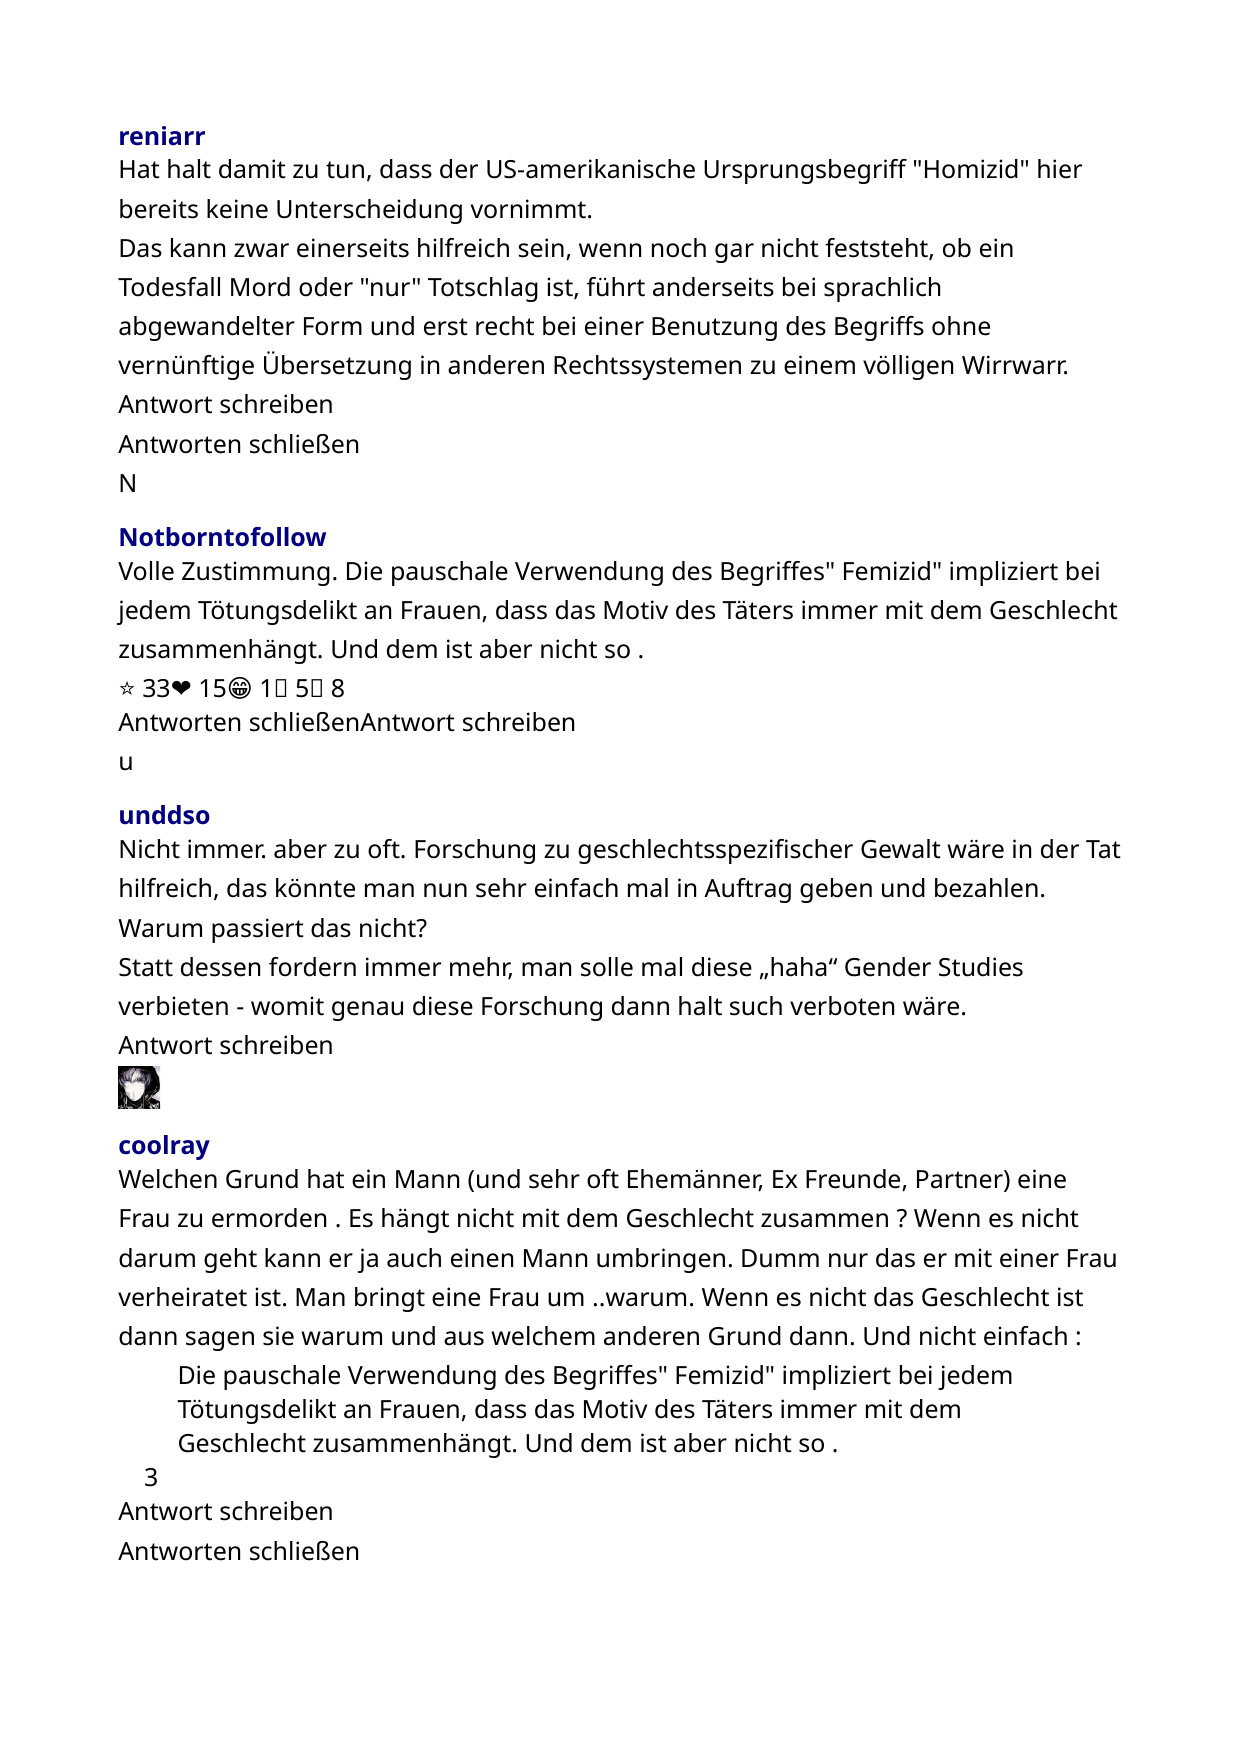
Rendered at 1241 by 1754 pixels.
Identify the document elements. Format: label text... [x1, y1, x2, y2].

text Warum passiert das nicht? [118, 910, 1122, 944]
subtitle unddso [118, 798, 1122, 832]
text Nicht immer. aber zu oft. Forschung zu geschlechtsspezifischer Gewalt wäre in der Tat hilfreich, das könnte man nun sehr einfach mal in Auftrag geben und bezahlen. [118, 832, 1122, 905]
text Antworten schließen [118, 1533, 1122, 1567]
text 🤨 3 [118, 1460, 1122, 1494]
text Volle Zustimmung. Die pauschale Verwendung des Begriffes" Femizid" impliziert bei jedem Tötungsdelikt an Frauen, dass das Motiv des Täters immer mit dem Geschlecht zusammenhängt. Und dem ist aber nicht so . [118, 553, 1122, 666]
subtitle coolray [118, 1128, 1122, 1162]
text Welchen Grund hat ein Mann (und sehr oft Ehemänner, Ex Freunde, Partner) eine Frau zu ermorden . Es hängt nicht mit dem Geschlecht zusammen ? Wenn es nicht darum geht kann er ja auch einen Mann umbringen. Dumm nur das er mit einer Frau verheiratet ist. Man bringt eine Frau um ..warum. Wenn es nicht das Geschlecht ist dann sagen sie warum und aus welchem anderen Grund dann. Und nicht einfach : [118, 1162, 1122, 1353]
text Antworten schließen [118, 426, 1122, 460]
text Das kann zwar einerseits hilfreich sein, wenn noch gar nicht feststeht, ob ein Todesfall Mord oder "nur" Totschlag ist, führt anderseits bei sprachlich abgewandelter Form und erst recht bei einer Benutzung des Begriffs ohne vernünftige Übersetzung in anderen Rechtssystemen zu einem völligen Wirrwarr. [118, 231, 1122, 382]
text ⭐️ 33❤️ 15😁 1🙁 5🤨 8 [118, 671, 1122, 705]
subtitle reniarr [118, 118, 1122, 152]
text Antworten schließenAntwort schreiben [118, 705, 1122, 739]
text u [118, 744, 1122, 778]
text Statt dessen fordern immer mehr, man solle mal diese „haha“ Gender Studies verbieten - womit genau diese Forschung dann halt such verboten wäre. [118, 949, 1122, 1023]
text Die pauschale Verwendung des Begriffes" Femizid" impliziert bei jedem Tötungsdelikt an Frauen, dass das Motiv des Täters immer mit dem Geschlecht zusammenhängt. Und dem ist aber nicht so . [177, 1358, 1063, 1460]
subtitle Notborntofollow [118, 519, 1122, 553]
text Hat halt damit zu tun, dass der US-amerikanische Ursprungsbegriff "Homizid" hier bereits keine Unterscheidung vornimmt. [118, 152, 1122, 225]
picture [118, 1066, 161, 1109]
text Antwort schreiben [118, 1494, 1122, 1528]
text Antwort schreiben [118, 387, 1122, 421]
text N [118, 466, 1122, 499]
text Antwort schreiben [118, 1028, 1122, 1062]
